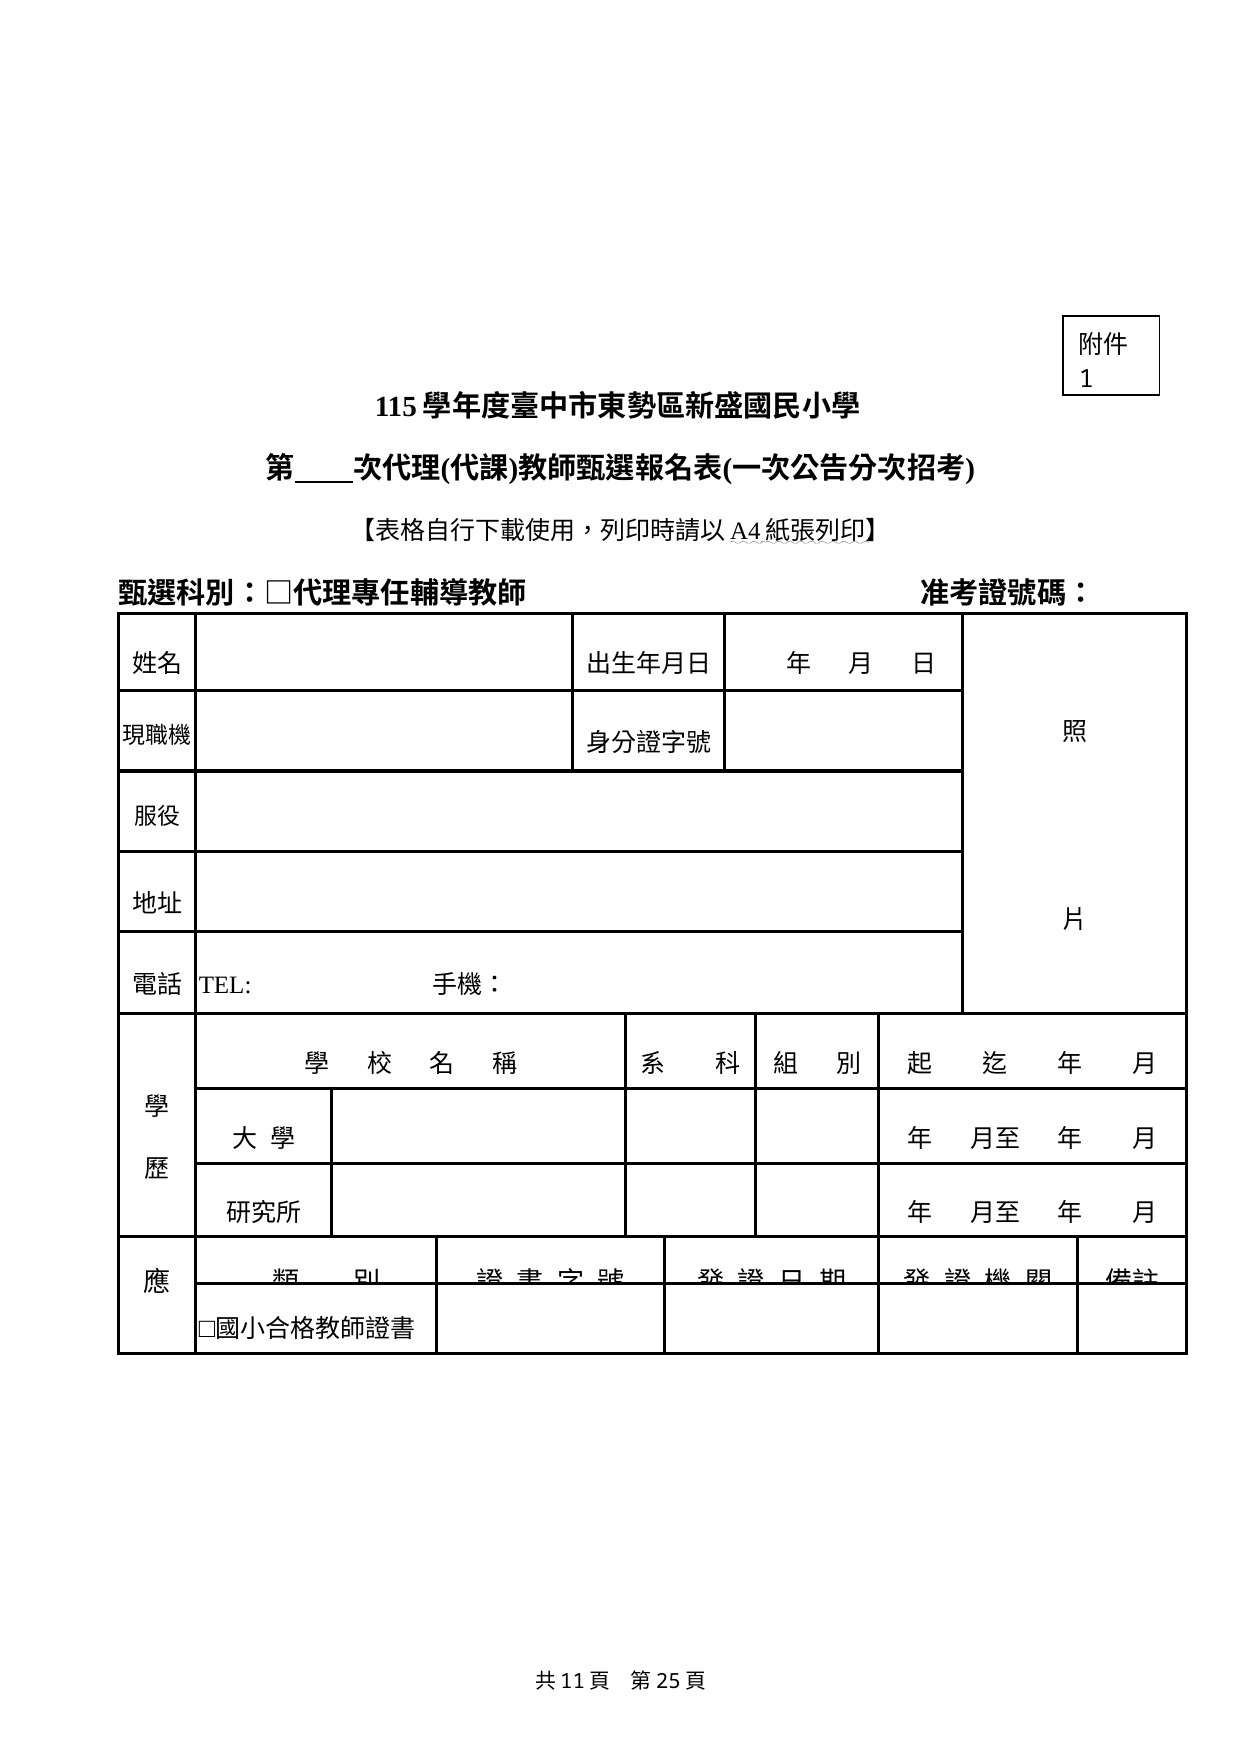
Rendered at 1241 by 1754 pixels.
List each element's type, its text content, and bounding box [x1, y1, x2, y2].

text 115學年度臺中市東勢區新盛國民小學 [1064, 317, 1159, 394]
table_cell [627, 1090, 754, 1162]
text 115學年度臺中市東勢區新盛國民小學 [118, 362, 1122, 424]
text 附件1 [1078, 324, 1144, 387]
table_cell [197, 692, 571, 769]
table_header 年 月 日 [726, 615, 961, 688]
table_cell TEL: 手機： [197, 933, 961, 1012]
table_cell 起 迄 年 月 [880, 1015, 1185, 1087]
table_header 照 片 [964, 615, 1185, 1012]
table_cell [666, 1285, 877, 1352]
table_cell 電話 [120, 933, 194, 1012]
table_cell [438, 1285, 625, 1352]
table_cell 大 學 [197, 1090, 330, 1162]
table_cell [333, 1165, 624, 1235]
table_cell 身分證字號 [574, 692, 723, 769]
table_cell [197, 853, 961, 930]
table_cell 研究所 [197, 1165, 330, 1235]
table_cell [757, 1090, 877, 1162]
table_cell 現職機關學校 [120, 692, 194, 769]
table_cell □國小合格教師證書 [197, 1285, 435, 1352]
table_cell 年 月至 年 月 [880, 1090, 1185, 1162]
table_cell 發 證 機 關 [880, 1238, 1076, 1282]
table_cell □免役 □役畢 □服役中 [197, 773, 961, 850]
table_cell 組 別 [757, 1015, 877, 1087]
table_cell [880, 1285, 1076, 1352]
table_cell [625, 1285, 663, 1352]
table_cell 學 歷 [120, 1015, 194, 1235]
table_header [197, 615, 571, 688]
table_cell 地址 [120, 853, 194, 930]
table_cell 證 書 字 號 [438, 1238, 663, 1282]
table_cell 系 科 [627, 1015, 754, 1087]
table_cell 服役 情形 [120, 773, 194, 850]
table_cell [1079, 1285, 1185, 1352]
table_cell 年 月至 年 月 [880, 1165, 1185, 1235]
table_header 出生年月日 [574, 615, 723, 688]
table_header 姓名 [120, 615, 194, 688]
table_cell 備註 [1079, 1238, 1185, 1282]
table_cell 類 別 [197, 1238, 435, 1282]
text 第 次代理(代課)教師甄選報名表(一次公告分次招考) [118, 424, 1122, 487]
table_cell 學 校 名 稱 [197, 1015, 624, 1087]
table_cell [627, 1165, 754, 1235]
table_cell [333, 1090, 624, 1162]
table_cell 發 證 日 期 [666, 1238, 877, 1282]
table_cell [726, 692, 961, 769]
table_cell 應 繳 驗 證 件 [120, 1238, 194, 1352]
table_cell [757, 1165, 877, 1235]
text 甄選科別：□代理專任輔導教師 准考證號碼： [118, 549, 1122, 612]
text 【表格自行下載使用，列印時請以A4紙張列印】 [118, 487, 1122, 549]
